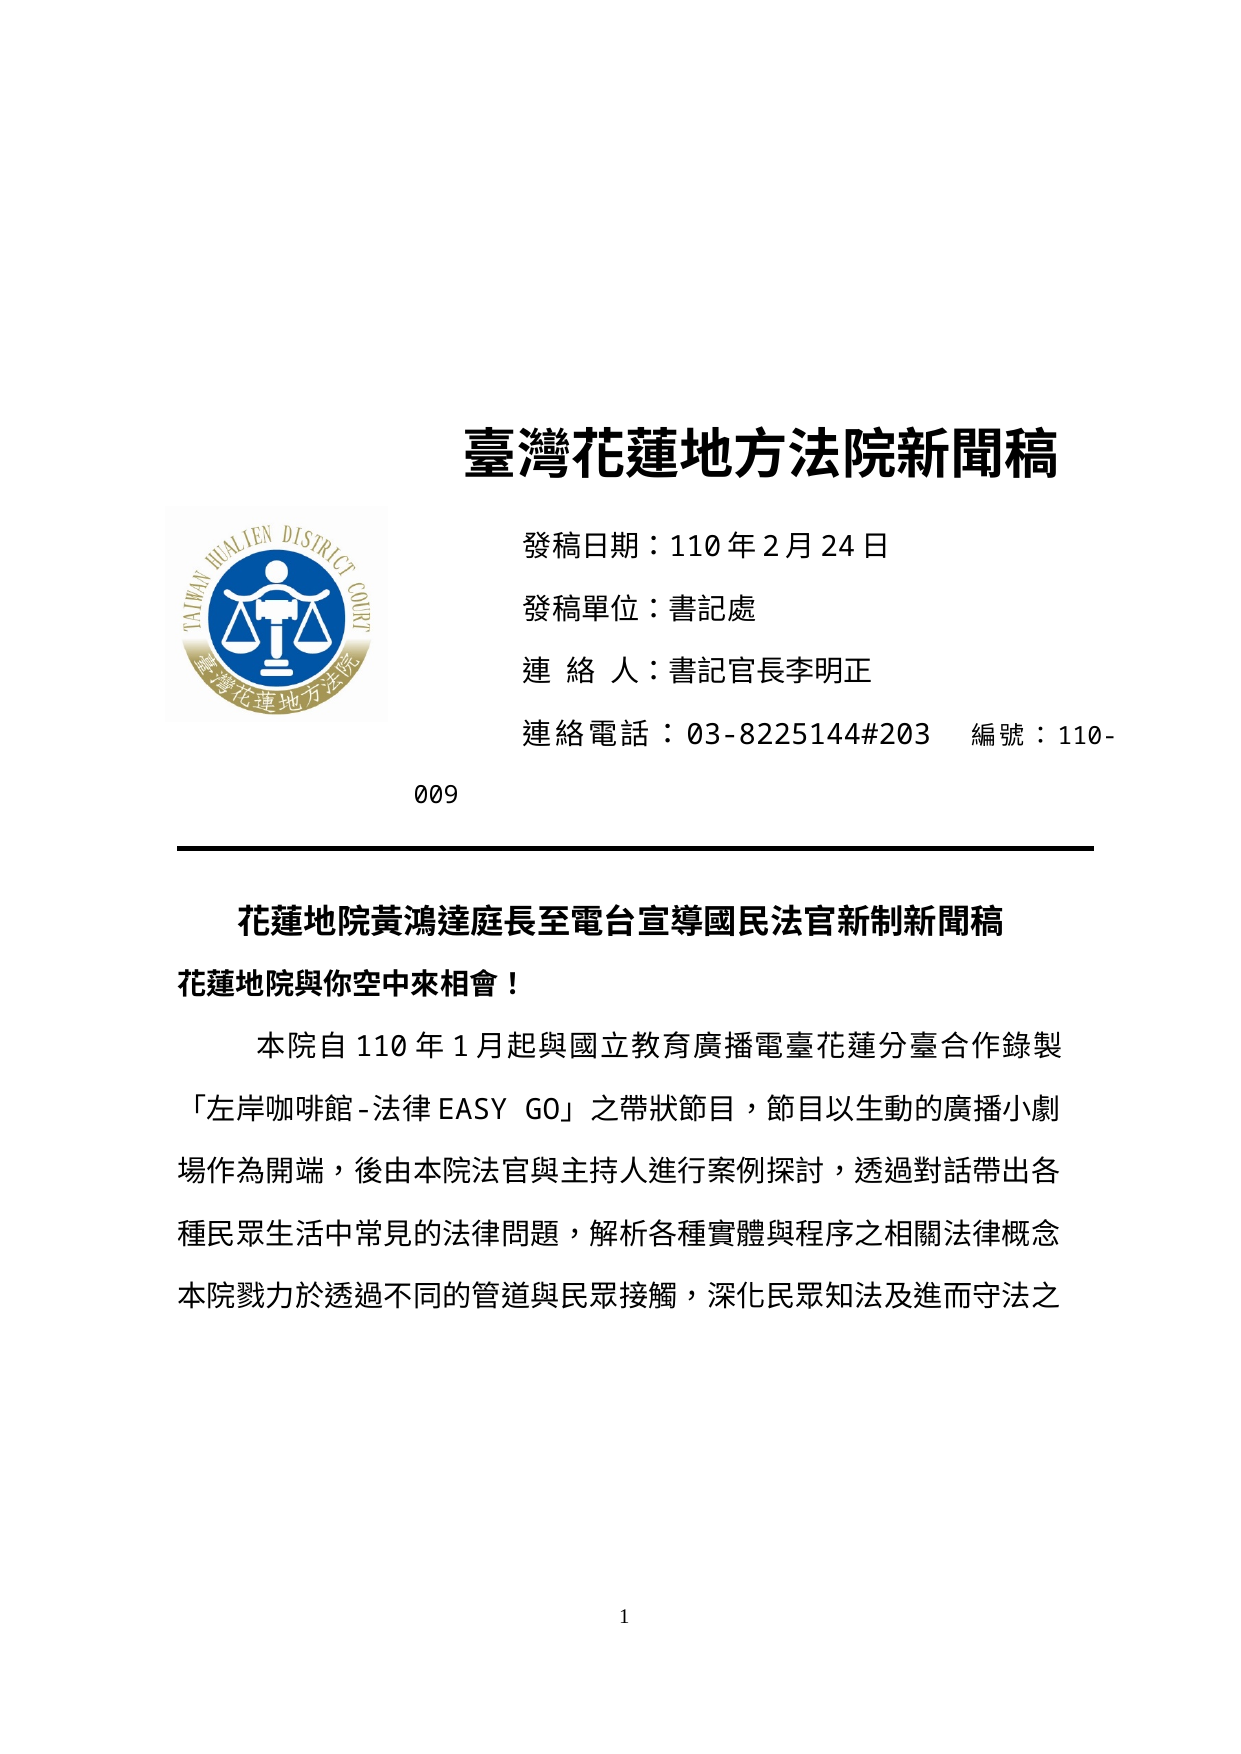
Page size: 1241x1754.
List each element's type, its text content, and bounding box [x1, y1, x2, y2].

text 本院自110年1月起與國立教育廣播電臺花蓮分臺合作錄製「左岸咖啡館-法律EASY GO」之帶狀節目，節目以生動的廣播小劇場作為開端，後由本院法官與主持人進行案例探討，透過對話帶出各種民眾生活中常見的法律問題，解析各種實體與程序之相關法律概念，本院戮力於透過不同的管道與民眾接觸，深化民眾知法及進而守法之觀念，為在地鄉親燃亮司法的燈塔。 [177, 1002, 1063, 1315]
table_header [161, 378, 410, 815]
table_header 臺灣花蓮地方法院新聞稿 發稿日期：110年2月24日 發稿單位：書記處 連 絡 人：書記官長李明正 連絡電話：03-8225144#203 編號：110-009 [410, 378, 1120, 815]
text 花蓮地院與你空中來相會！ [177, 940, 1063, 1002]
text 花蓮地院黃鴻達庭長至電台宣導國民法官新制新聞稿 [177, 877, 1063, 940]
